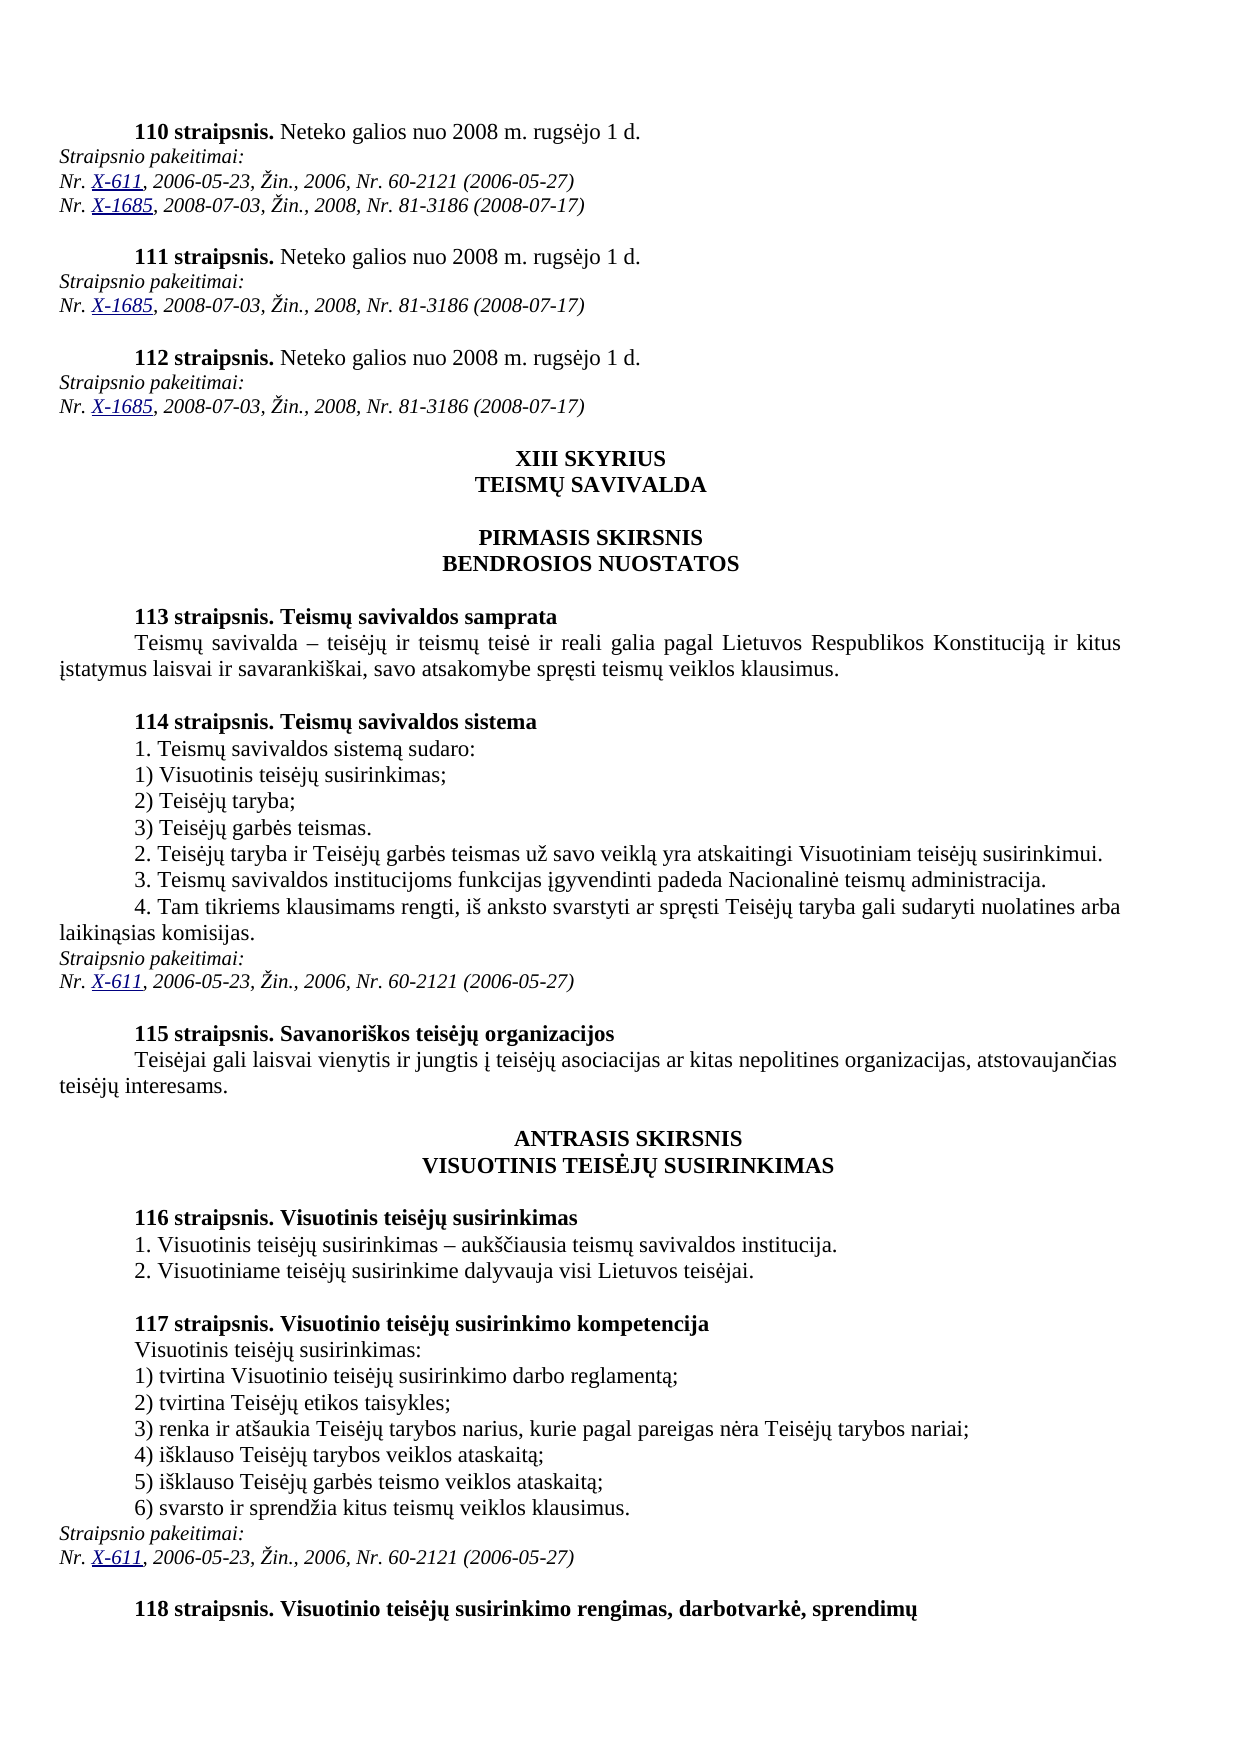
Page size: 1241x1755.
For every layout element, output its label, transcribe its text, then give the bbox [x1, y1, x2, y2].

text 1. Visuotinis teisėjų susirinkimas – aukščiausia teismų savivaldos institucija. [59, 1231, 1122, 1257]
text 3. Teismų savivaldos institucijoms funkcijas įgyvendinti padeda Nacionalinė teismų administracija. [59, 866, 1122, 893]
text 4) išklauso Teisėjų tarybos veiklos ataskaitą; [59, 1442, 1122, 1468]
text Nr. X-1685, 2008-07-03, Žin., 2008, Nr. 81-3186 (2008-07-17) [59, 394, 1122, 418]
text 111 straipsnis. Neteko galios nuo 2008 m. rugsėjo 1 d. [59, 243, 1122, 269]
text Nr. X-611, 2006-05-23, Žin., 2006, Nr. 60-2121 (2006-05-27) [59, 1545, 1122, 1569]
text Nr. X-611, 2006-05-23, Žin., 2006, Nr. 60-2121 (2006-05-27) [59, 969, 1122, 993]
text 3) renka ir atšaukia Teisėjų tarybos narius, kurie pagal pareigas nėra Teisėjų tarybos nariai; [59, 1415, 1122, 1442]
text ANTRASIS SKIRSNIS [59, 1125, 1122, 1152]
text 2) Teisėjų taryba; [59, 787, 1122, 814]
text 2. Visuotiniame teisėjų susirinkime dalyvauja visi Lietuvos teisėjai. [59, 1257, 1122, 1283]
text BENDROSIOS NUOSTATOS [59, 550, 1122, 576]
text 2) tvirtina Teisėjų etikos taisykles; [59, 1389, 1122, 1415]
text PIRMASIS SKIRSNIS [59, 524, 1122, 550]
text 3) Teisėjų garbės teismas. [59, 814, 1122, 840]
text Nr. X-1685, 2008-07-03, Žin., 2008, Nr. 81-3186 (2008-07-17) [59, 193, 1122, 217]
text 115 straipsnis. Savanoriškos teisėjų organizacijos [59, 1020, 1122, 1046]
text 112 straipsnis. Neteko galios nuo 2008 m. rugsėjo 1 d. [59, 344, 1122, 370]
text Nr. X-611, 2006-05-23, Žin., 2006, Nr. 60-2121 (2006-05-27) [59, 168, 1122, 193]
text 1) tvirtina Visuotinio teisėjų susirinkimo darbo reglamentą; [59, 1362, 1122, 1389]
text 1) Visuotinis teisėjų susirinkimas; [59, 761, 1122, 787]
text Teisėjai gali laisvai vienytis ir jungtis į teisėjų asociacijas ar kitas nepolitines organizacijas, atstovaujančias teisėjų interesams. [59, 1046, 1122, 1099]
text Straipsnio pakeitimai: [59, 269, 1122, 293]
text 1. Teismų savivaldos sistemą sudaro: [59, 734, 1122, 761]
text VISUOTINIS TEISĖJŲ SUSIRINKIMAS [59, 1152, 1122, 1178]
text Visuotinis teisėjų susirinkimas: [59, 1336, 1122, 1362]
text 6) svarsto ir sprendžia kitus teismų veiklos klausimus. [59, 1494, 1122, 1521]
text Straipsnio pakeitimai: [59, 144, 1122, 168]
text 118 straipsnis. Visuotinio teisėjų susirinkimo rengimas, darbotvarkė, sprendimų [134, 1595, 1122, 1621]
text Straipsnio pakeitimai: [59, 945, 1122, 969]
text 116 straipsnis. Visuotinis teisėjų susirinkimas [59, 1204, 1122, 1231]
text 2. Teisėjų taryba ir Teisėjų garbės teismas už savo veiklą yra atskaitingi Visuotiniam teisėjų susirinkimui. [59, 840, 1122, 866]
text Straipsnio pakeitimai: [59, 1521, 1122, 1545]
text 113 straipsnis. Teismų savivaldos samprata [59, 603, 1122, 629]
text TEISMŲ SAVIVALDA [59, 471, 1122, 497]
text 5) išklauso Teisėjų garbės teismo veiklos ataskaitą; [59, 1468, 1122, 1494]
text 117 straipsnis. Visuotinio teisėjų susirinkimo kompetencija [59, 1310, 1122, 1336]
text XIII SKYRIUS [59, 445, 1122, 471]
text Teismų savivalda – teisėjų ir teismų teisė ir reali galia pagal Lietuvos Respublikos Konstituciją ir kitus įstatymus laisvai ir savarankiškai, savo atsakomybe spręsti teismų veiklos klausimus. [59, 629, 1122, 682]
text Nr. X-1685, 2008-07-03, Žin., 2008, Nr. 81-3186 (2008-07-17) [59, 293, 1122, 317]
text 110 straipsnis. Neteko galios nuo 2008 m. rugsėjo 1 d. [59, 118, 1122, 144]
text 114 straipsnis. Teismų savivaldos sistema [59, 708, 1122, 734]
text Straipsnio pakeitimai: [59, 370, 1122, 394]
text 4. Tam tikriems klausimams rengti, iš anksto svarstyti ar spręsti Teisėjų taryba gali sudaryti nuolatines arba laikinąsias komisijas. [59, 893, 1122, 945]
